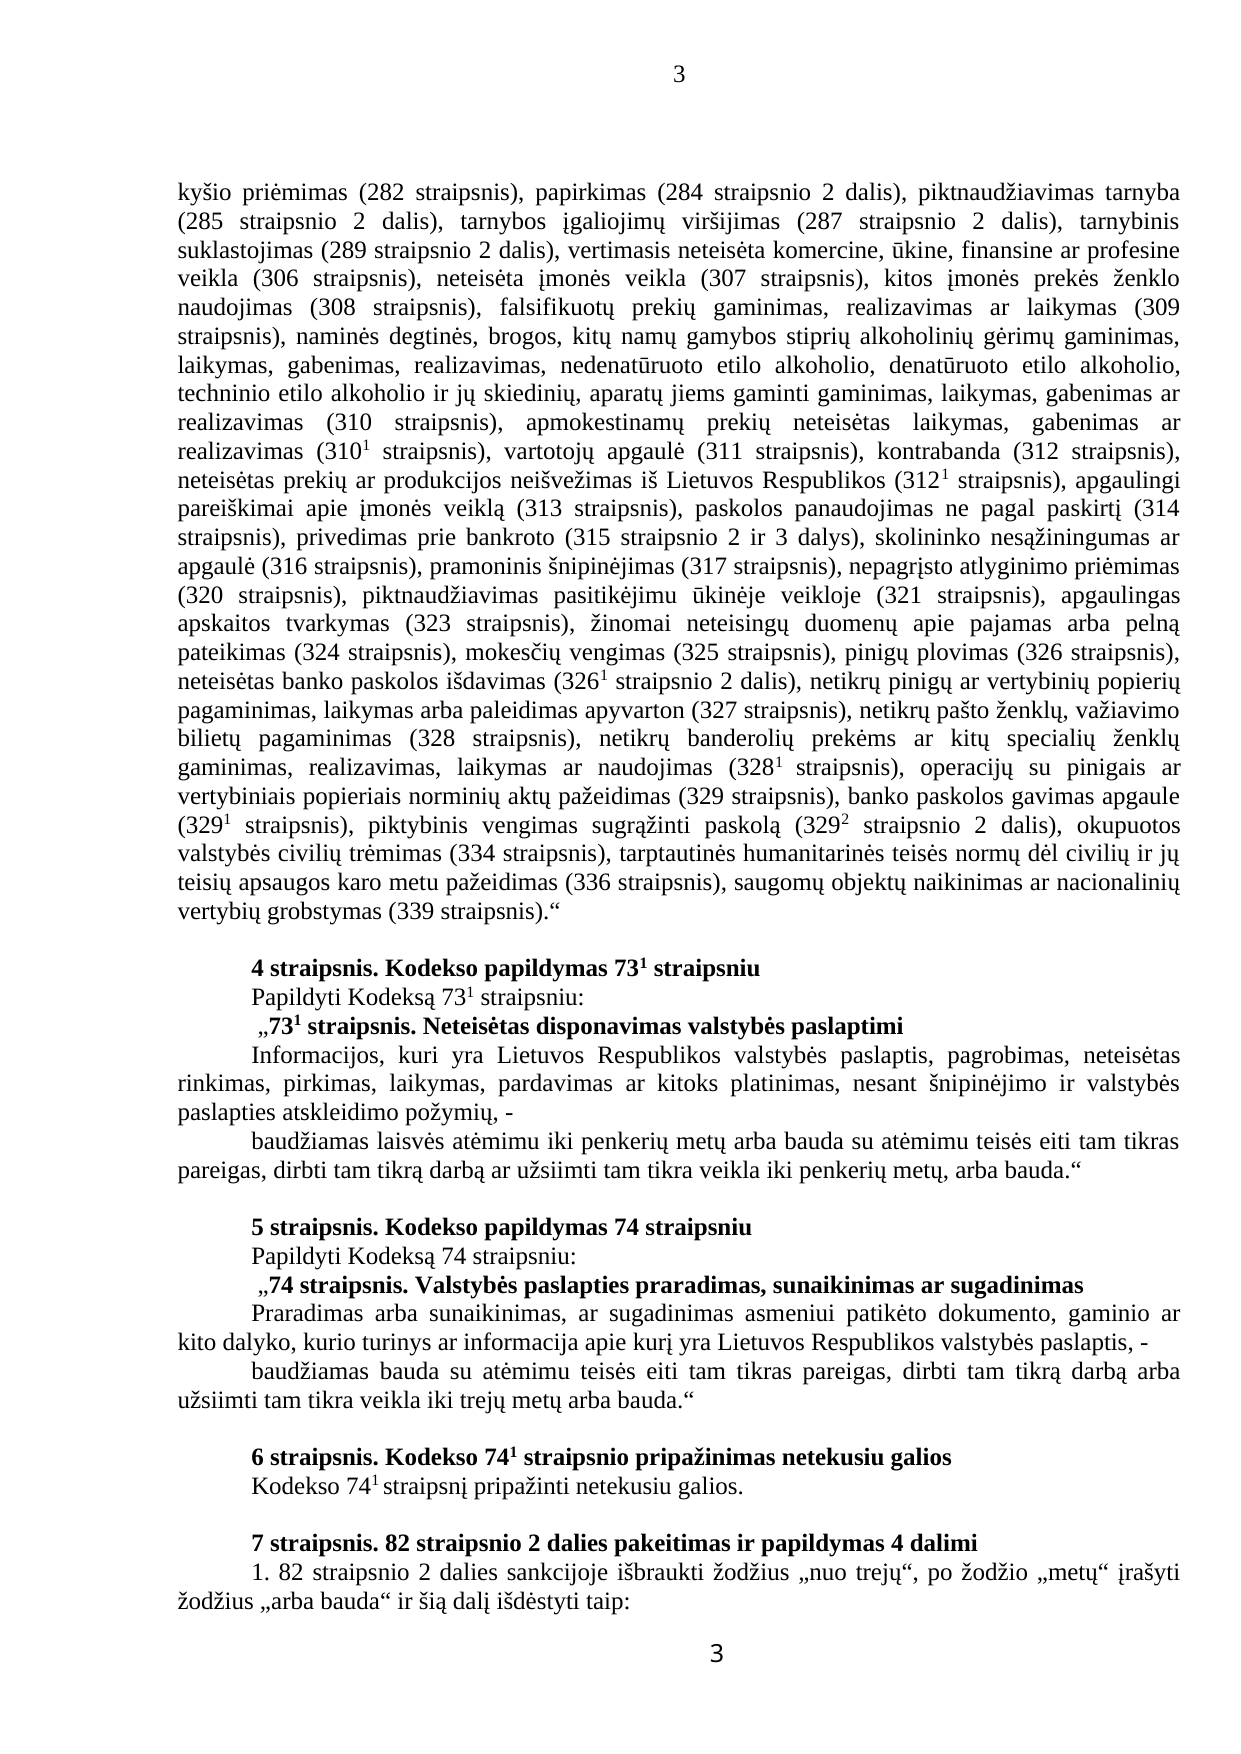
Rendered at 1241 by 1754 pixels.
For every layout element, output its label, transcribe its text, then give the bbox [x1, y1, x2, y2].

text 5 straipsnis. Kodekso papildymas 74 straipsniu [177, 1212, 1181, 1241]
text Kodekso 741 straipsnį pripažinti netekusiu galios. [177, 1471, 1181, 1500]
text 6 straipsnis. Kodekso 741 straipsnio pripažinimas netekusiu galios [177, 1442, 1181, 1471]
text 7 straipsnis. 82 straipsnio 2 dalies pakeitimas ir papildymas 4 dalimi [177, 1528, 1181, 1557]
text „731 straipsnis. Neteisėtas disponavimas valstybės paslaptimi [177, 1011, 1181, 1040]
text Informacijos, kuri yra Lietuvos Respublikos valstybės paslaptis, pagrobimas, neteisėtas rinkimas, pirkimas, laikymas, pardavimas ar kitoks platinimas, nesant šnipinėjimo ir valstybės paslapties atskleidimo požymių, - [177, 1040, 1181, 1126]
text Papildyti Kodeksą 74 straipsniu: [177, 1241, 1181, 1270]
text baudžiamas bauda su atėmimu teisės eiti tam tikras pareigas, dirbti tam tikrą darbą arba užsiimti tam tikra veikla iki trejų metų arba bauda.“ [177, 1356, 1181, 1413]
text baudžiamas laisvės atėmimu iki penkerių metų arba bauda su atėmimu teisės eiti tam tikras pareigas, dirbti tam tikrą darbą ar užsiimti tam tikra veikla iki penkerių metų, arba bauda.“ [177, 1126, 1181, 1183]
text 4 straipsnis. Kodekso papildymas 731 straipsniu [177, 953, 1181, 982]
text kyšio priėmimas (282 straipsnis), papirkimas (284 straipsnio 2 dalis), piktnaudžiavimas tarnyba (285 straipsnio 2 dalis), tarnybos įgaliojimų viršijimas (287 straipsnio 2 dalis), tarnybinis suklastojimas (289 straipsnio 2 dalis), vertimasis neteisėta komercine, ūkine, finansine ar profesine veikla (306 straipsnis), neteisėta įmonės veikla (307 straipsnis), kitos įmonės prekės ženklo naudojimas (308 straipsnis), falsifikuotų prekių gaminimas, realizavimas ar laikymas (309 straipsnis), naminės degtinės, brogos, kitų namų gamybos stiprių alkoholinių gėrimų gaminimas, laikymas, gabenimas, realizavimas, nedenatūruoto etilo alkoholio, denatūruoto etilo alkoholio, techninio etilo alkoholio ir jų skiedinių, aparatų jiems gaminti gaminimas, laikymas, gabenimas ar realizavimas (310 straipsnis), apmokestinamų prekių neteisėtas laikymas, gabenimas ar realizavimas (3101 straipsnis), vartotojų apgaulė (311 straipsnis), kontrabanda (312 straipsnis), neteisėtas prekių ar produkcijos neišvežimas iš Lietuvos Respublikos (3121 straipsnis), apgaulingi pareiškimai apie įmonės veiklą (313 straipsnis), paskolos panaudojimas ne pagal paskirtį (314 straipsnis), privedimas prie bankroto (315 straipsnio 2 ir 3 dalys), skolininko nesąžiningumas ar apgaulė (316 straipsnis), pramoninis šnipinėjimas (317 straipsnis), nepagrįsto atlyginimo priėmimas (320 straipsnis), piktnaudžiavimas pasitikėjimu ūkinėje veikloje (321 straipsnis), apgaulingas apskaitos tvarkymas (323 straipsnis), žinomai neteisingų duomenų apie pajamas arba pelną pateikimas (324 straipsnis), mokesčių vengimas (325 straipsnis), pinigų plovimas (326 straipsnis), neteisėtas banko paskolos išdavimas (3261 straipsnio 2 dalis), netikrų pinigų ar vertybinių popierių pagaminimas, laikymas arba paleidimas apyvarton (327 straipsnis), netikrų pašto ženklų, važiavimo bilietų pagaminimas (328 straipsnis), netikrų banderolių prekėms ar kitų specialių ženklų gaminimas, realizavimas, laikymas ar naudojimas (3281 straipsnis), operacijų su pinigais ar vertybiniais popieriais norminių aktų pažeidimas (329 straipsnis), banko paskolos gavimas apgaule (3291 straipsnis), piktybinis vengimas sugrąžinti paskolą (3292 straipsnio 2 dalis), okupuotos valstybės civilių trėmimas (334 straipsnis), tarptautinės humanitarinės teisės normų dėl civilių ir jų teisių apsaugos karo metu pažeidimas (336 straipsnis), saugomų objektų naikinimas ar nacionalinių vertybių grobstymas (339 straipsnis).“ [177, 177, 1181, 925]
text „74 straipsnis. Valstybės paslapties praradimas, sunaikinimas ar sugadinimas [177, 1270, 1181, 1298]
text Papildyti Kodeksą 731 straipsniu: [177, 982, 1181, 1011]
text 1. 82 straipsnio 2 dalies sankcijoje išbraukti žodžius „nuo trejų“, po žodžio „metų“ įrašyti žodžius „arba bauda“ ir šią dalį išdėstyti taip: [177, 1557, 1181, 1615]
text Praradimas arba sunaikinimas, ar sugadinimas asmeniui patikėto dokumento, gaminio ar kito dalyko, kurio turinys ar informacija apie kurį yra Lietuvos Respublikos valstybės paslaptis, - [177, 1298, 1181, 1356]
